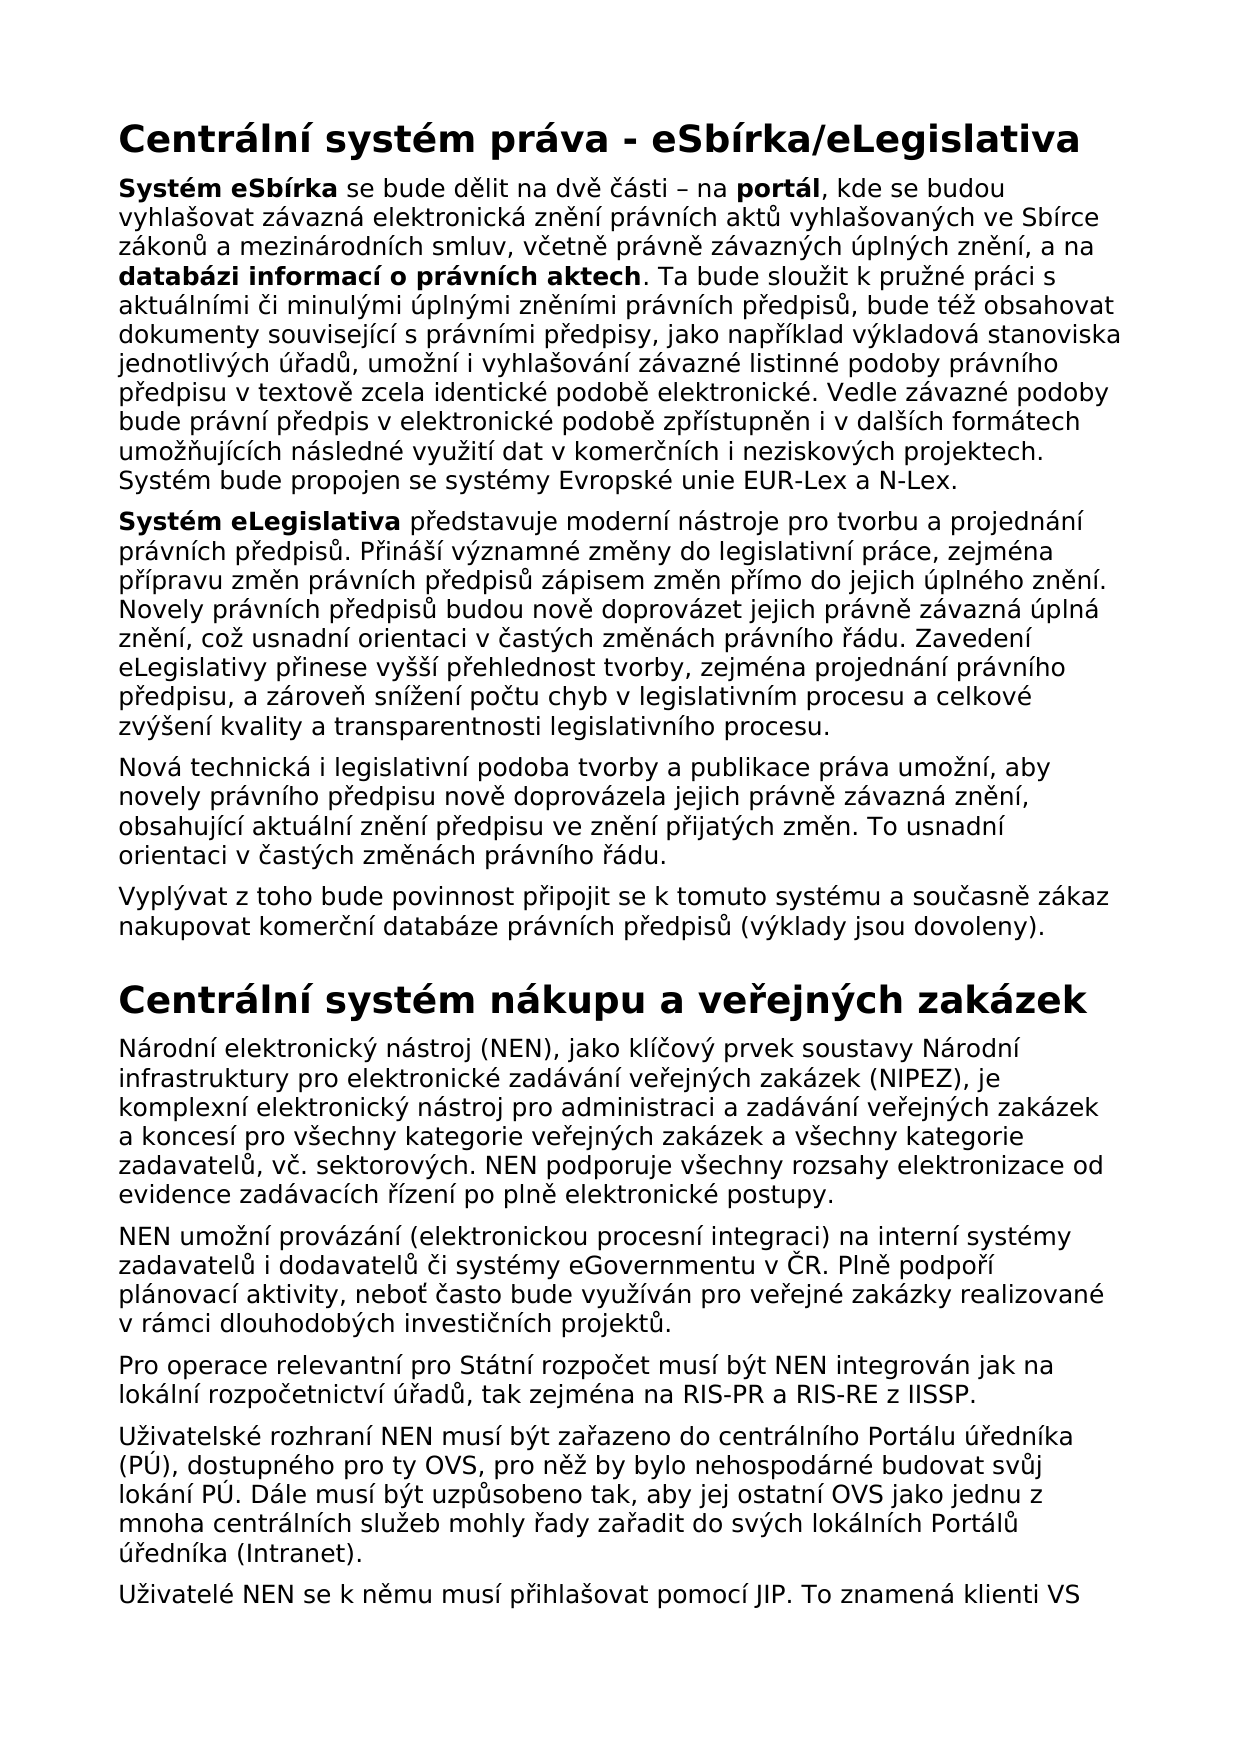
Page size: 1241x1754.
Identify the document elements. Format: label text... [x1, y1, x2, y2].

text Uživatelské rozhraní NEN musí být zařazeno do centrálního Portálu úředníka (PÚ), dostupného pro ty OVS, pro něž by bylo nehospodárné budovat svůj lokání PÚ. Dále musí být uzpůsobeno tak, aby jej ostatní OVS jako jednu z mnoha centrálních služeb mohly řady zařadit do svých lokálních Portálů úředníka (Intranet). [118, 1422, 1122, 1568]
text Nová technická i legislativní podoba tvorby a publikace práva umožní, aby novely právního předpisu nově doprovázela jejich právně závazná znění, obsahující aktuální znění předpisu ve znění přijatých změn. To usnadní orientaci v častých změnách právního řádu. [118, 753, 1122, 870]
text Uživatelé NEN se k němu musí přihlašovat pomocí JIP. To znamená klienti VS [118, 1580, 1122, 1609]
text Systém eSbírka se bude dělit na dvě části – na portál, kde se budou vyhlašovat závazná elektronická znění právních aktů vyhlašovaných ve Sbírce zákonů a mezinárodních smluv, včetně právně závazných úplných znění, a na databázi informací o právních aktech. Ta bude sloužit k pružné práci s aktuálními či minulými úplnými zněními právních předpisů, bude též obsahovat dokumenty související s právními předpisy, jako například výkladová stanoviska jednotlivých úřadů, umožní i vyhlašování závazné listinné podoby právního předpisu v textově zcela identické podobě elektronické. Vedle závazné podoby bude právní předpis v elektronické podobě zpřístupněn i v dalších formátech umožňujících následné využití dat v komerčních i neziskových projektech. Systém bude propojen se systémy Evropské unie EUR-Lex a N-Lex. [118, 174, 1122, 495]
subtitle Centrální systém práva - eSbírka/eLegislativa [118, 118, 1122, 162]
text Národní elektronický nástroj (NEN), jako klíčový prvek soustavy Národní infrastruktury pro elektronické zadávání veřejných zakázek (NIPEZ), je komplexní elektronický nástroj pro administraci a zadávání veřejných zakázek a koncesí pro všechny kategorie veřejných zakázek a všechny kategorie zadavatelů, vč. sektorových. NEN podporuje všechny rozsahy elektronizace od evidence zadávacích řízení po plně elektronické postupy. [118, 1034, 1122, 1209]
subtitle Centrální systém nákupu a veřejných zakázek [118, 978, 1122, 1022]
text Pro operace relevantní pro Státní rozpočet musí být NEN integrován jak na lokální rozpočetnictví úřadů, tak zejména na RIS-PR a RIS-RE z IISSP. [118, 1351, 1122, 1409]
text NEN umožní provázání (elektronickou procesní integraci) na interní systémy zadavatelů i dodavatelů či systémy eGovernmentu v ČR. Plně podpoří plánovací aktivity, neboť často bude využíván pro veřejné zakázky realizované v rámci dlouhodobých investičních projektů. [118, 1222, 1122, 1339]
text Vyplývat z toho bude povinnost připojit se k tomuto systému a současně zákaz nakupovat komerční databáze právních předpisů (výklady jsou dovoleny). [118, 883, 1122, 941]
text Systém eLegislativa představuje moderní nástroje pro tvorbu a projednání právních předpisů. Přináší významné změny do legislativní práce, zejména přípravu změn právních předpisů zápisem změn přímo do jejich úplného znění. Novely právních předpisů budou nově doprovázet jejich právně závazná úplná znění, což usnadní orientaci v častých změnách právního řádu. Zavedení eLegislativy přinese vyšší přehlednost tvorby, zejména projednání právního předpisu, a zároveň snížení počtu chyb v legislativním procesu a celkové zvýšení kvality a transparentnosti legislativního procesu. [118, 508, 1122, 741]
